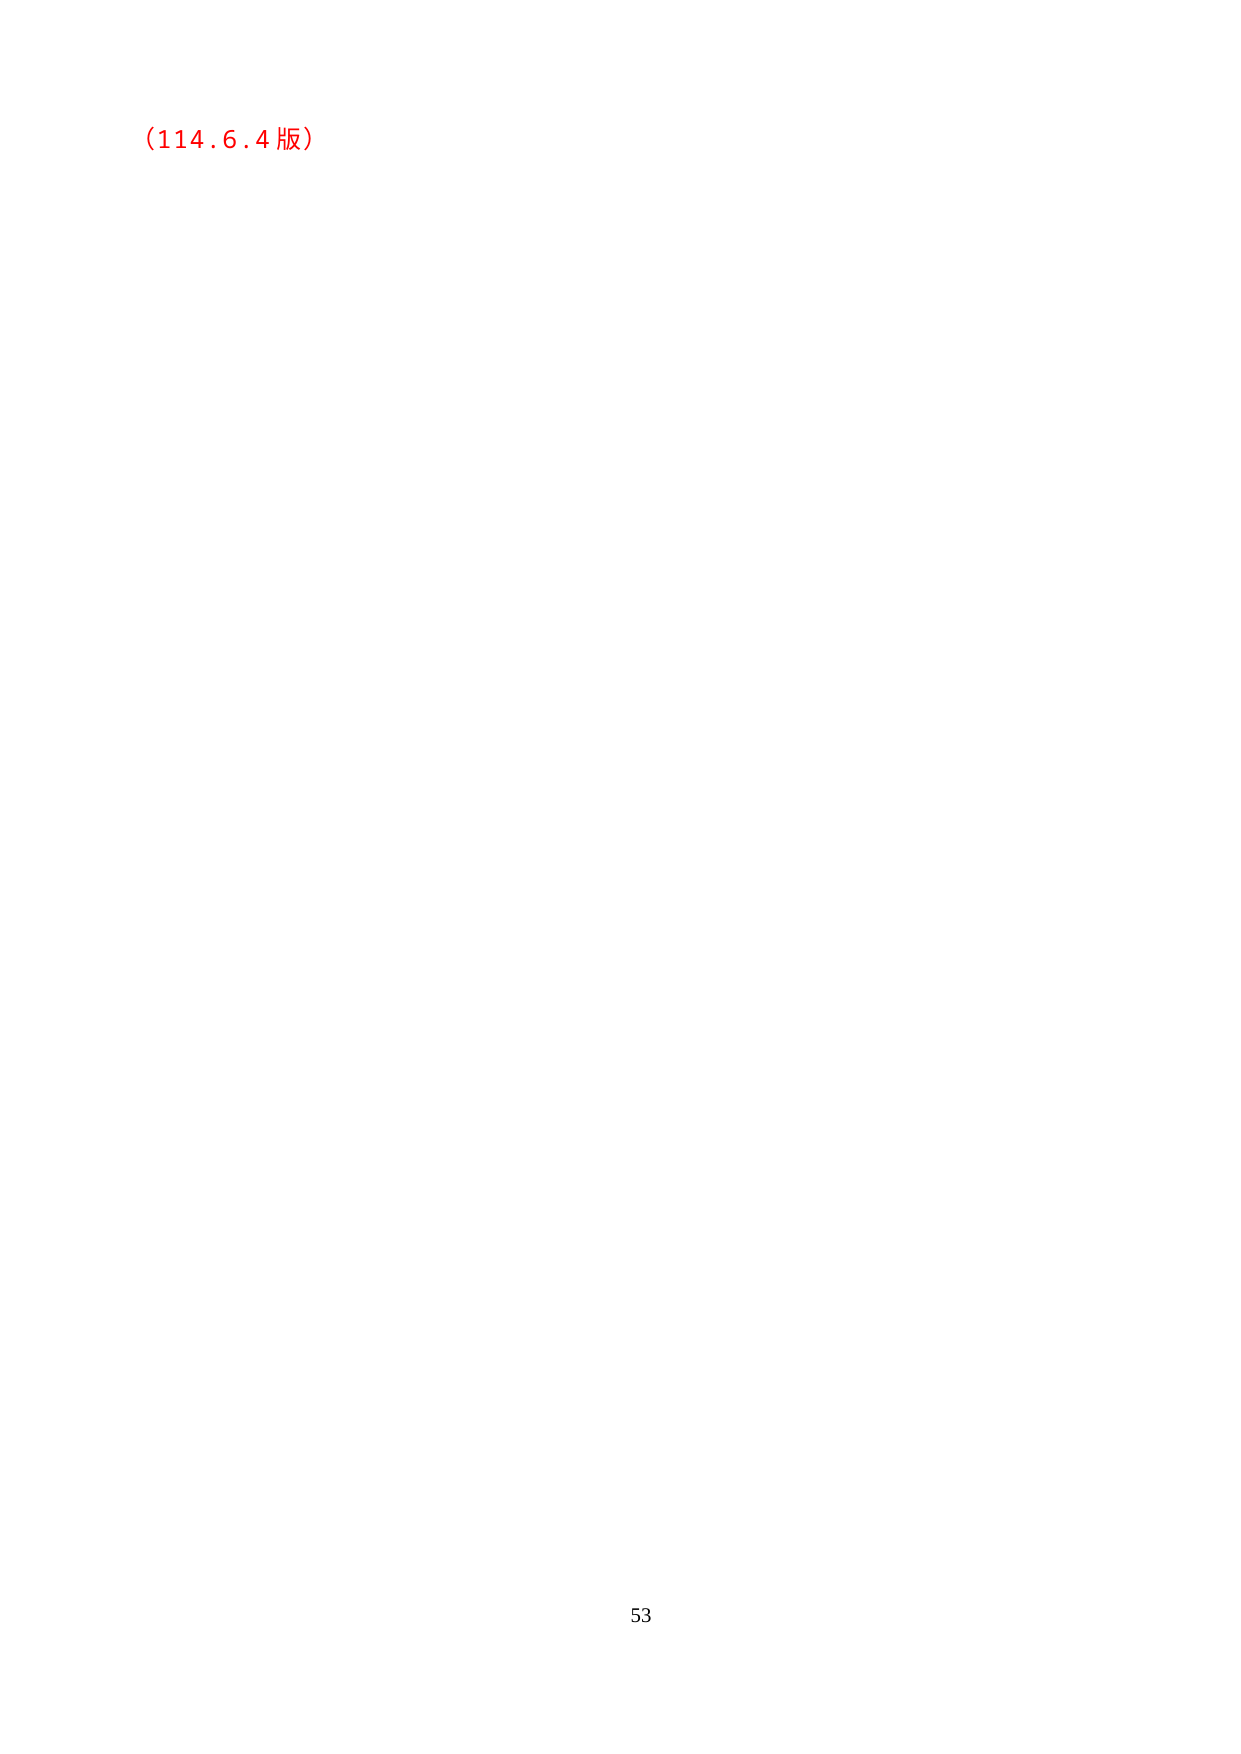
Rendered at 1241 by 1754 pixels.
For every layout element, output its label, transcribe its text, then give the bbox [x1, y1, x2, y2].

text （114.6.4版） [130, 96, 1152, 158]
